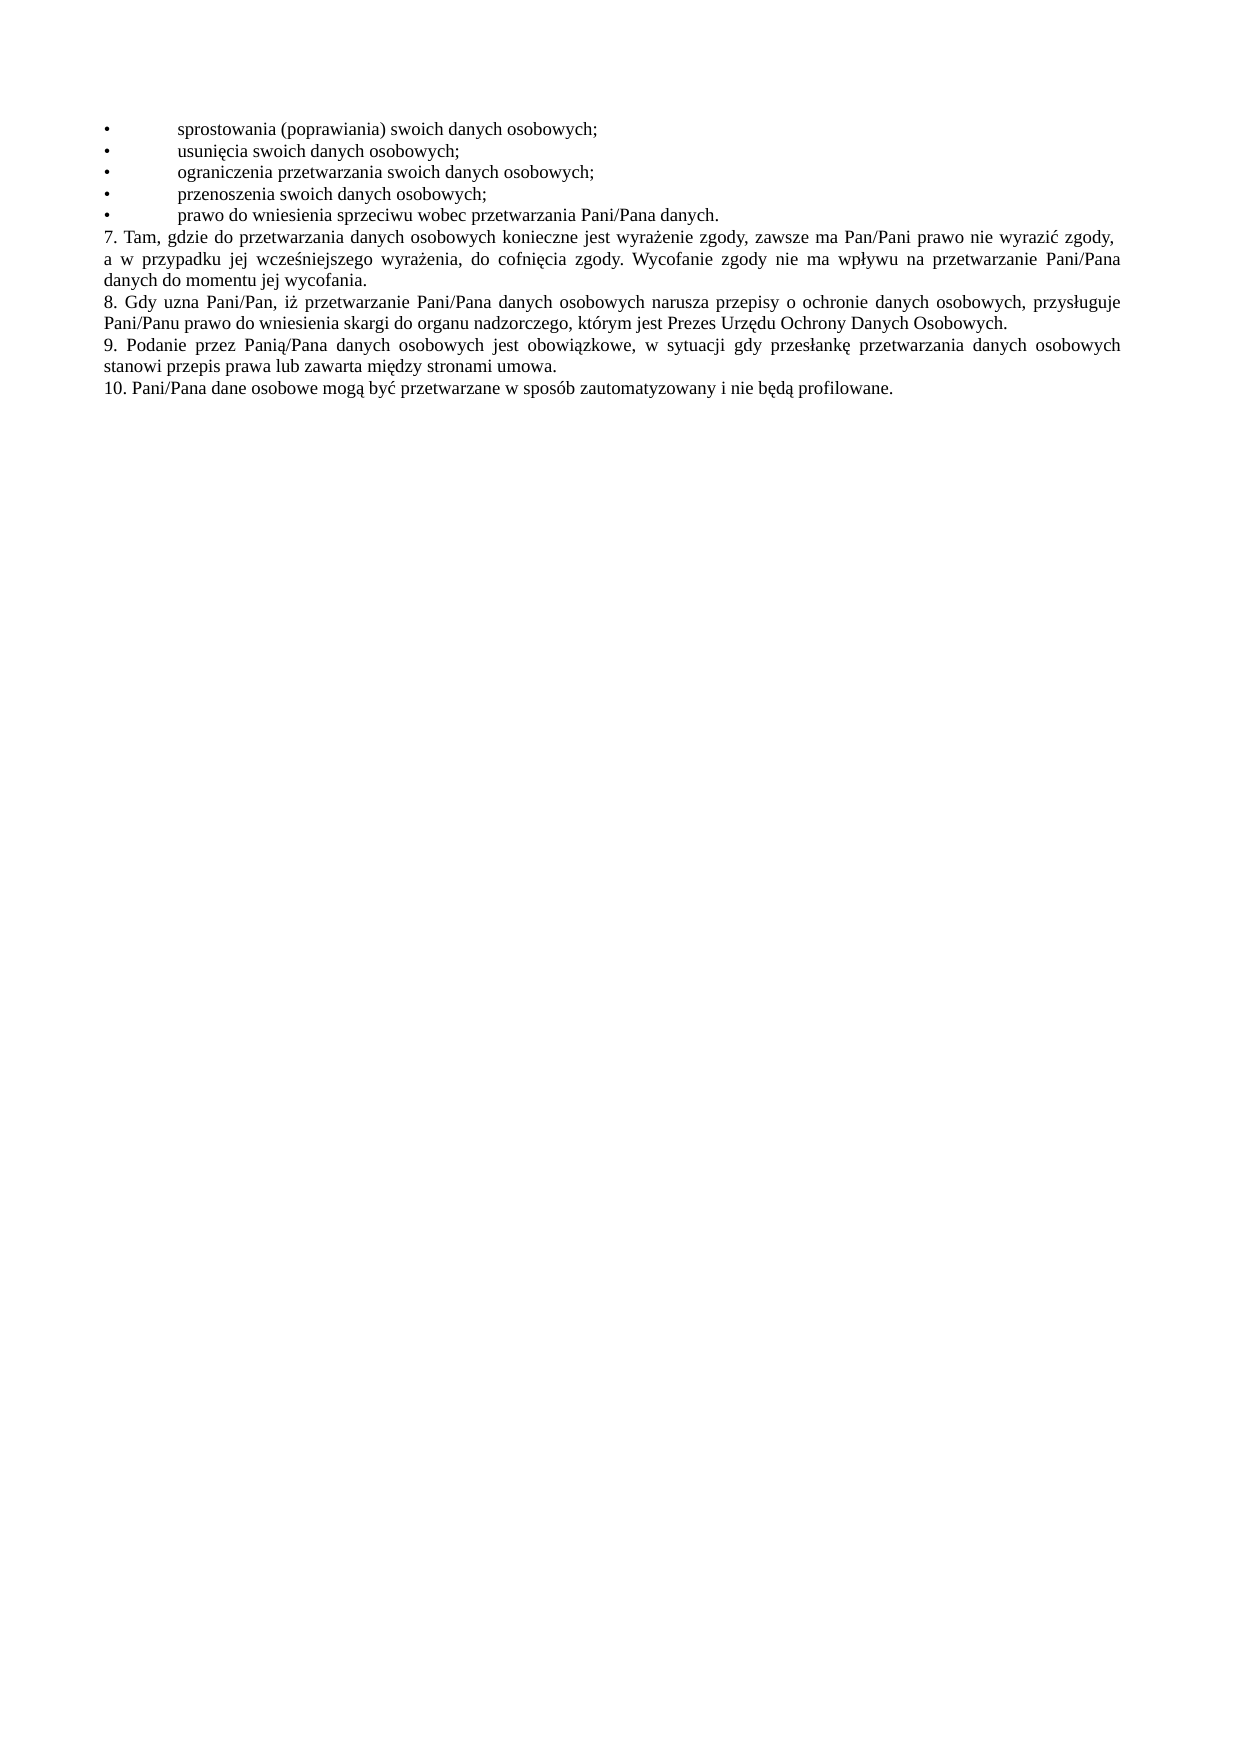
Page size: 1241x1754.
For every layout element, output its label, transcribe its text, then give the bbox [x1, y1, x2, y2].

text • ograniczenia przetwarzania swoich danych osobowych; [103, 161, 1122, 183]
text • usunięcia swoich danych osobowych; [103, 140, 1122, 161]
text 10. Pani/Pana dane osobowe mogą być przetwarzane w sposób zautomatyzowany i nie będą profilowane. [103, 377, 1122, 398]
text • przenoszenia swoich danych osobowych; [103, 183, 1122, 204]
text • prawo do wniesienia sprzeciwu wobec przetwarzania Pani/Pana danych. [103, 204, 1122, 226]
text 7. Tam, gdzie do przetwarzania danych osobowych konieczne jest wyrażenie zgody, zawsze ma Pan/Pani prawo nie wyrazić zgody, a w przypadku jej wcześniejszego wyrażenia, do cofnięcia zgody. Wycofanie zgody nie ma wpływu na przetwarzanie Pani/Pana danych do momentu jej wycofania. [103, 226, 1122, 291]
text 8. Gdy uzna Pani/Pan, iż przetwarzanie Pani/Pana danych osobowych narusza przepisy o ochronie danych osobowych, przysługuje Pani/Panu prawo do wniesienia skargi do organu nadzorczego, którym jest Prezes Urzędu Ochrony Danych Osobowych. [103, 291, 1122, 334]
text 9. Podanie przez Panią/Pana danych osobowych jest obowiązkowe, w sytuacji gdy przesłankę przetwarzania danych osobowych stanowi przepis prawa lub zawarta między stronami umowa. [103, 334, 1122, 377]
text • sprostowania (poprawiania) swoich danych osobowych; [103, 118, 1122, 140]
